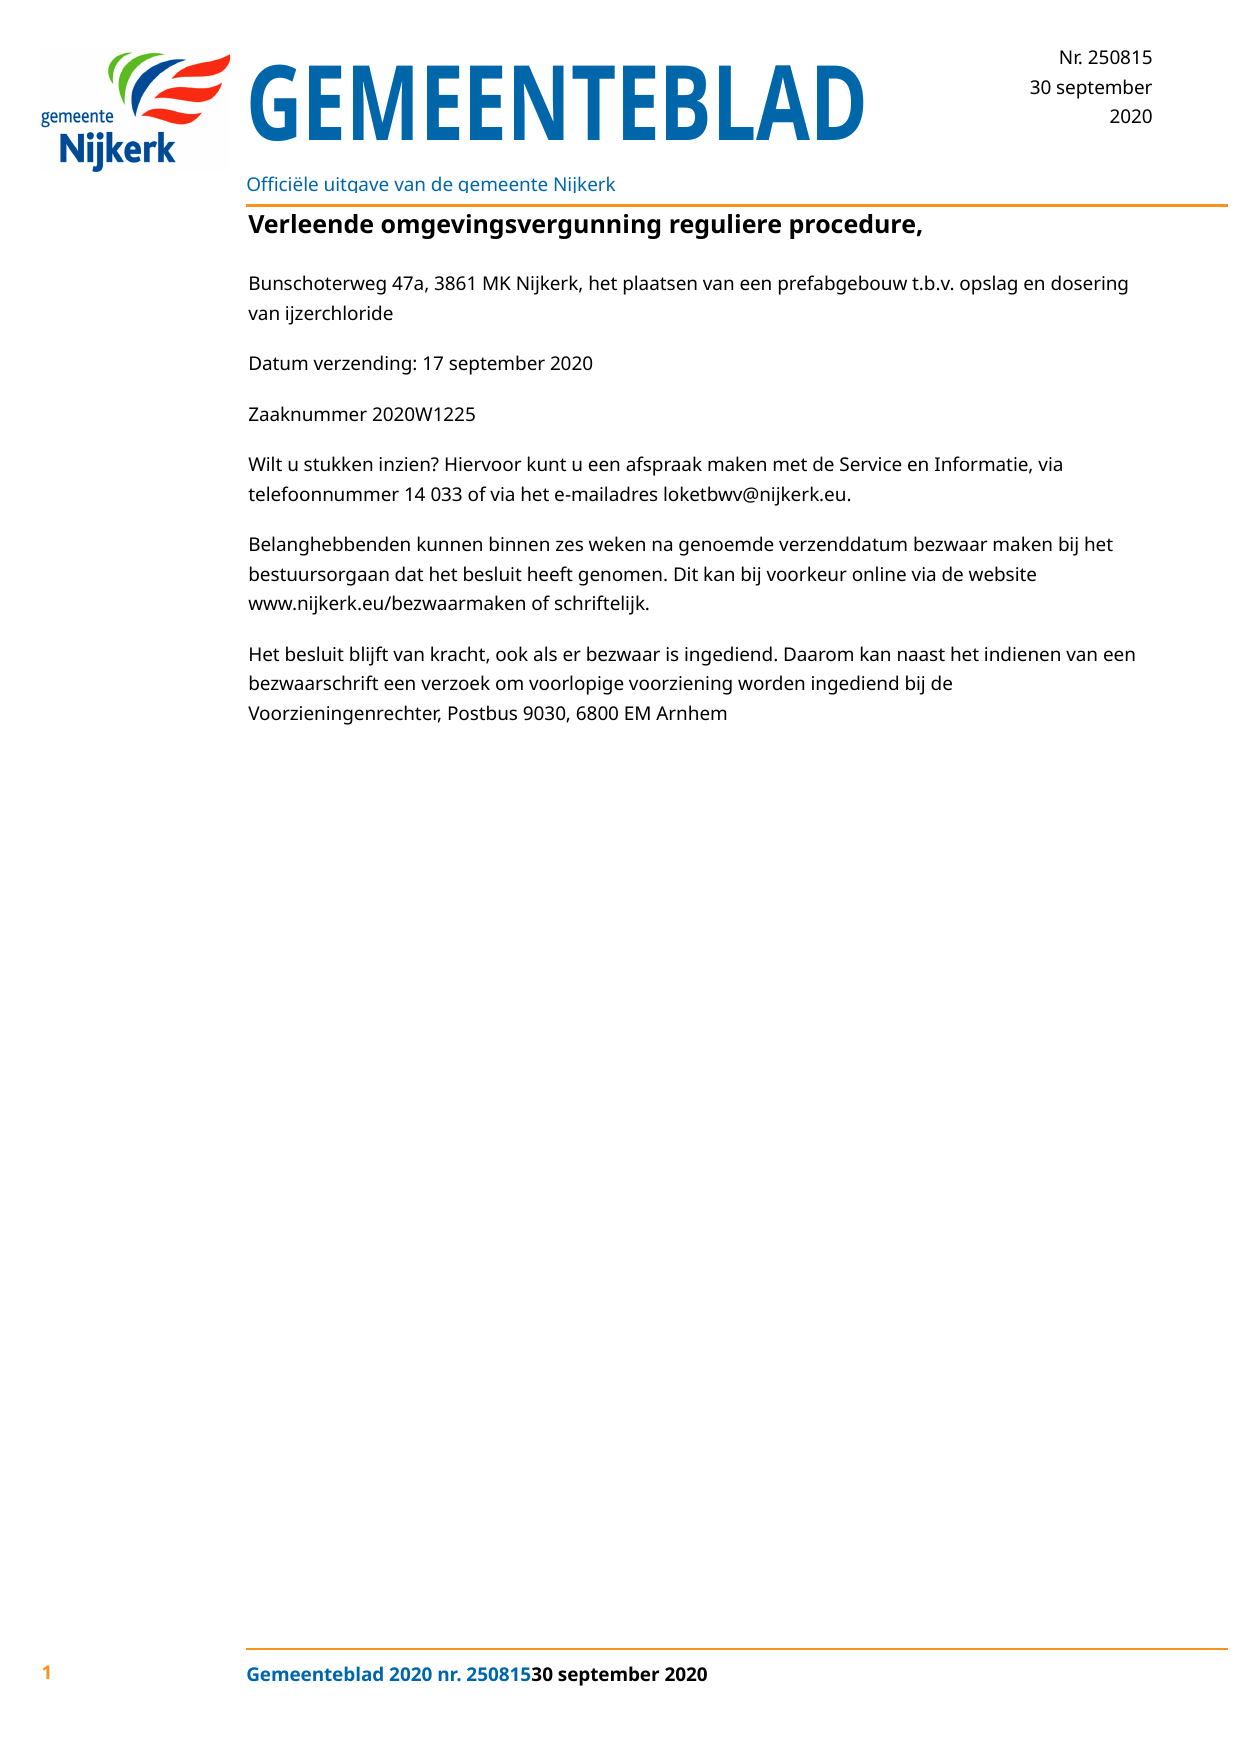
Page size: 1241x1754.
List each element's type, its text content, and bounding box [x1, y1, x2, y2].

text Zaaknummer 2020W1225 [248, 401, 1152, 426]
picture [41, 47, 231, 172]
text Verleende omgevingsvergunning reguliere procedure, [248, 207, 1152, 241]
text Het besluit blijft van kracht, ook als er bezwaar is ingediend. Daarom kan naast het indienen van een bezwaarschrift een verzoek om voorlopige voorziening worden ingediend bij de Voorzieningenrechter, Postbus 9030, 6800 EM Arnhem [248, 641, 1152, 726]
text Bunschoterweg 47a, 3861 MK Nijkerk, het plaatsen van een prefabgebouw t.b.v. opslag en dosering van ijzerchloride [248, 270, 1152, 326]
text Wilt u stukken inzien? Hiervoor kunt u een afspraak maken met de Service en Informatie, via telefoonnummer 14 033 of via het e-mailadres loketbwv@nijkerk.eu. [248, 451, 1152, 506]
text Belanghebbenden kunnen binnen zes weken na genoemde verzenddatum bezwaar maken bij het bestuursorgaan dat het besluit heeft genomen. Dit kan bij voorkeur online via de website www.nijkerk.eu/bezwaarmaken of schriftelijk. [248, 531, 1152, 616]
text Datum verzending: 17 september 2020 [248, 350, 1152, 376]
